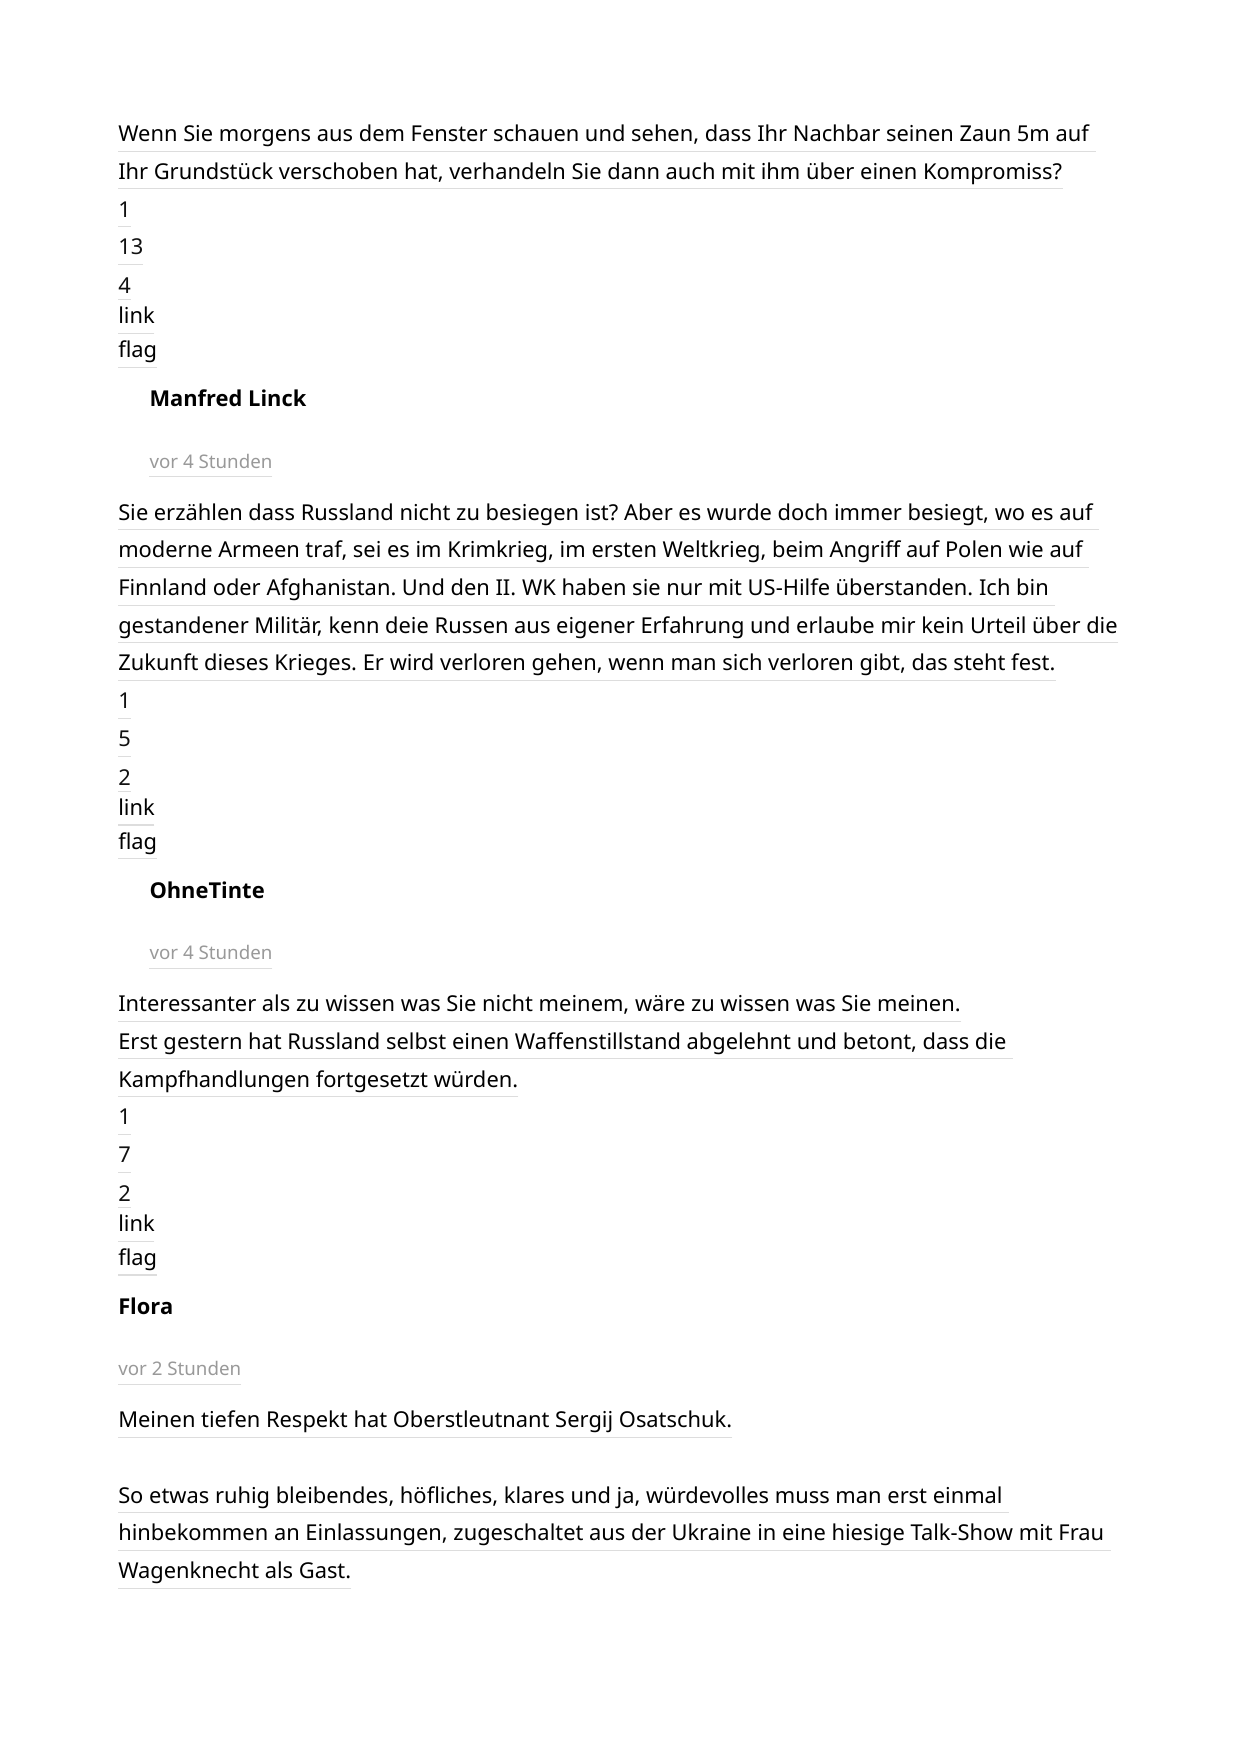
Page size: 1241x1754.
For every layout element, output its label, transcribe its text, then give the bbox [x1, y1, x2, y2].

text vor 4 Stunden [149, 448, 1117, 477]
text 1 [118, 685, 1122, 719]
text vor 4 Stunden [149, 939, 1117, 969]
text Sie erzählen dass Russland nicht zu besiegen ist? Aber es wurde doch immer besiegt, wo es auf moderne Armeen traf, sei es im Krimkrieg, im ersten Weltkrieg, beim Angriff auf Polen wie auf Finnland oder Afghanistan. Und den II. WK haben sie nur mit US-Hilfe überstanden. Ich bin gestandener Militär, kenn deie Russen aus eigener Erfahrung und erlaube mir kein Urteil über die Zukunft dieses Krieges. Er wird verloren gehen, wenn man sich verloren gibt, das steht fest. [118, 497, 1122, 681]
text 4 [118, 269, 1122, 300]
text vor 2 Stunden [118, 1356, 1117, 1385]
text 13 [118, 231, 1122, 265]
text link [118, 300, 1122, 334]
text 5 [118, 723, 1122, 757]
text 1 [118, 193, 1122, 227]
text 1 [118, 1101, 1122, 1135]
text flag [118, 1242, 1122, 1276]
text 2 [118, 761, 1122, 792]
text flag [118, 826, 1122, 859]
text Interessanter als zu wissen was Sie nicht meinem, wäre zu wissen was Sie meinen. Erst gestern hat Russland selbst einen Waffenstillstand abgelehnt und betont, dass die Kampfhandlungen fortgesetzt würden. [118, 988, 1122, 1097]
text link [118, 1208, 1122, 1242]
text Flora [118, 1291, 1122, 1321]
text link [118, 792, 1122, 826]
text OhneTinte [149, 875, 1122, 905]
text Meinen tiefen Respekt hat Oberstleutnant Sergij Osatschuk. So etwas ruhig bleibendes, höfliches, klares und ja, würdevolles muss man erst einmal hinbekommen an Einlassungen, zugeschaltet aus der Ukraine in eine hiesige Talk-Show mit Frau Wagenknecht als Gast. [118, 1404, 1122, 1627]
text 7 [118, 1139, 1122, 1173]
text 2 [118, 1177, 1122, 1208]
text flag [118, 334, 1122, 368]
text Manfred Linck [149, 383, 1122, 413]
text Wenn Sie morgens aus dem Fenster schauen und sehen, dass Ihr Nachbar seinen Zaun 5m auf Ihr Grundstück verschoben hat, verhandeln Sie dann auch mit ihm über einen Kompromiss? [118, 118, 1122, 189]
